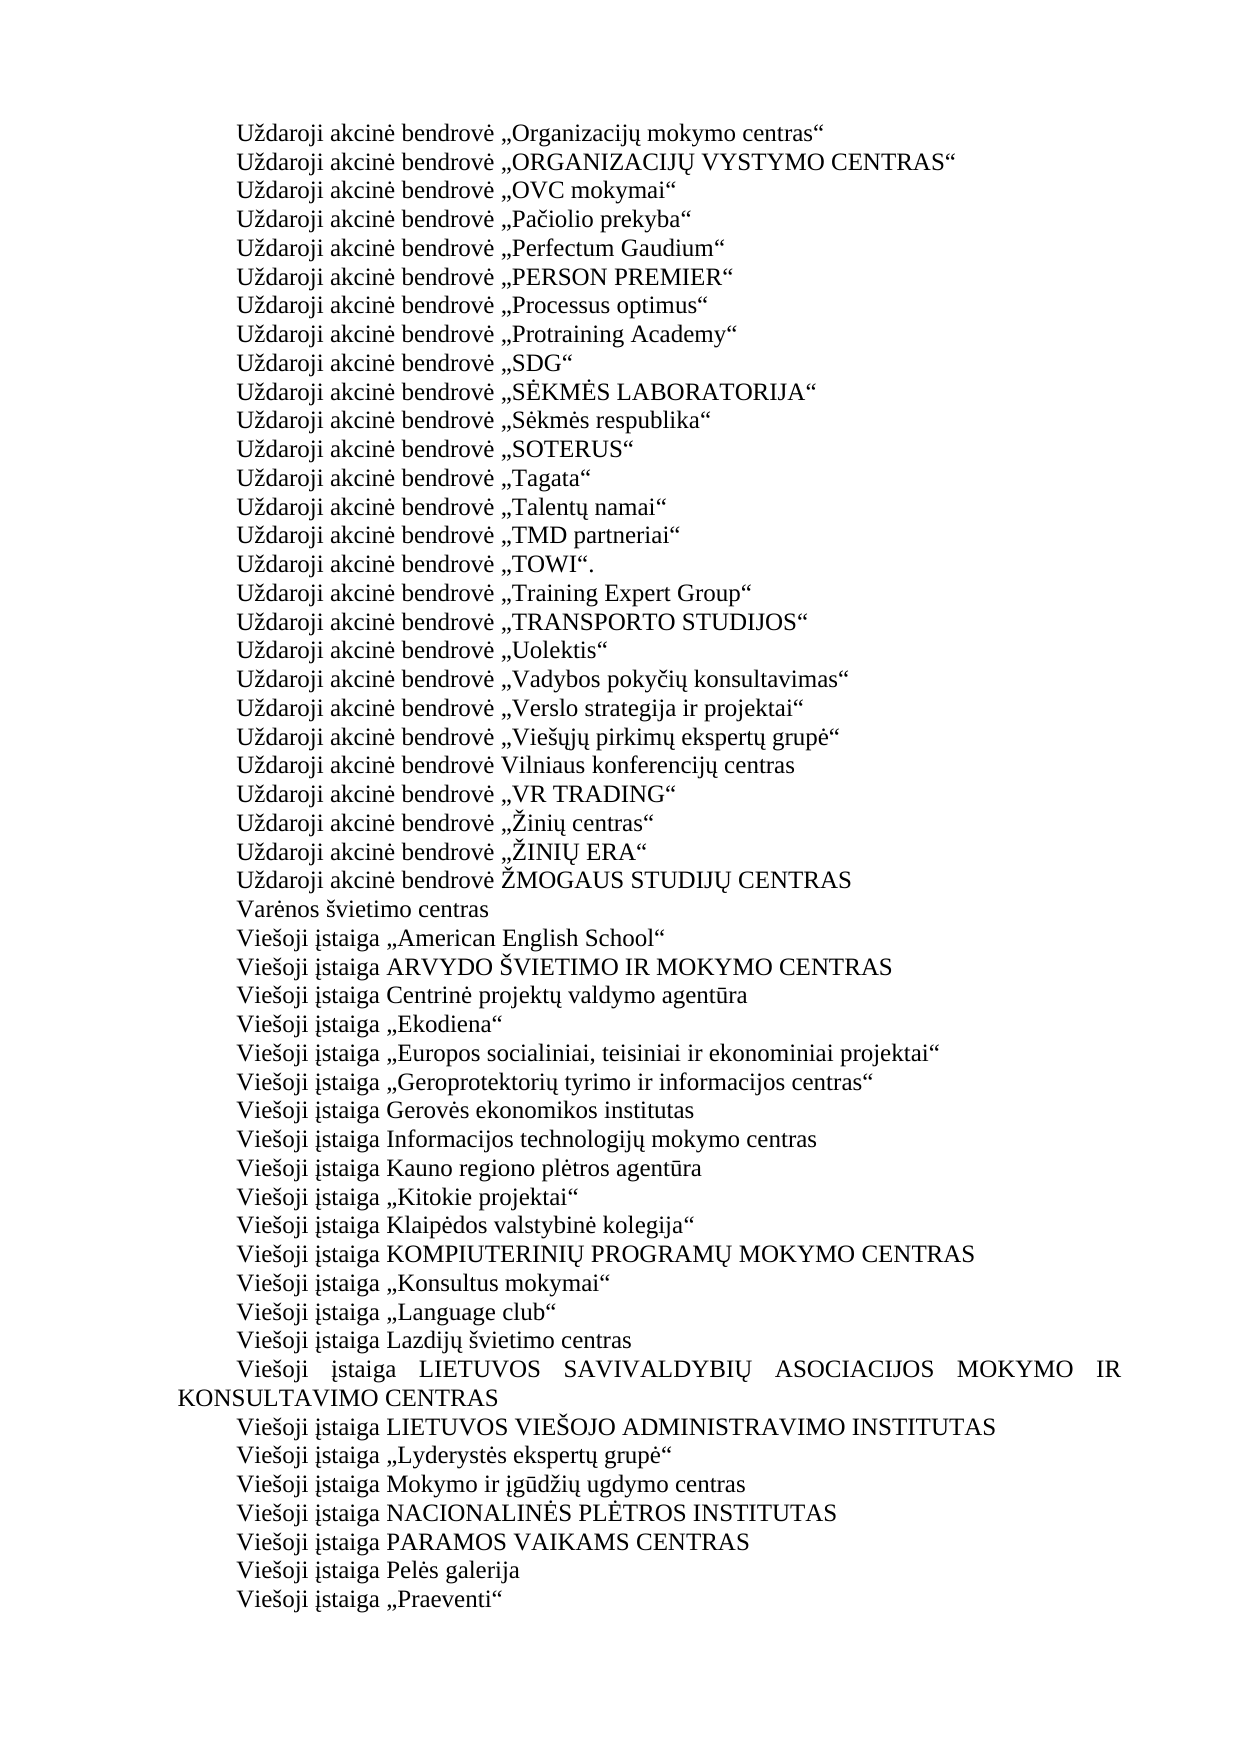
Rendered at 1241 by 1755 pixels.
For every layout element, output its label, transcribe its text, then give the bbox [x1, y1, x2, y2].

text Viešoji įstaiga Kauno regiono plėtros agentūra [177, 1153, 1122, 1182]
text Viešoji įstaiga „Konsultus mokymai“ [177, 1268, 1122, 1297]
text Uždaroji akcinė bendrovė „Perfectum Gaudium“ [177, 233, 1122, 262]
text Uždaroji akcinė bendrovė „Vadybos pokyčių konsultavimas“ [177, 664, 1122, 693]
text Uždaroji akcinė bendrovė „ŽINIŲ ERA“ [177, 837, 1122, 866]
text Varėnos švietimo centras [177, 894, 1122, 923]
text Uždaroji akcinė bendrovė „Training Expert Group“ [177, 578, 1122, 607]
text Viešoji įstaiga LIETUVOS VIEŠOJO ADMINISTRAVIMO INSTITUTAS [177, 1412, 1122, 1441]
text Viešoji įstaiga „American English School“ [177, 923, 1122, 952]
text Uždaroji akcinė bendrovė „Tagata“ [177, 463, 1122, 492]
text Uždaroji akcinė bendrovė „VR TRADING“ [177, 779, 1122, 808]
text Uždaroji akcinė bendrovė „TRANSPORTO STUDIJOS“ [177, 607, 1122, 636]
text Viešoji įstaiga NACIONALINĖS PLĖTROS INSTITUTAS [177, 1498, 1122, 1527]
text Viešoji įstaiga ARVYDO ŠVIETIMO IR MOKYMO CENTRAS [177, 952, 1122, 981]
text Viešoji įstaiga „Europos socialiniai, teisiniai ir ekonominiai projektai“ [177, 1038, 1122, 1067]
text Viešoji įstaiga PARAMOS VAIKAMS CENTRAS [177, 1527, 1122, 1556]
text Viešoji įstaiga Klaipėdos valstybinė kolegija“ [177, 1211, 1122, 1239]
text Viešoji įstaiga LIETUVOS SAVIVALDYBIŲ ASOCIACIJOS MOKYMO IR KONSULTAVIMO CENTRAS [177, 1354, 1122, 1412]
text Viešoji įstaiga Gerovės ekonomikos institutas [177, 1096, 1122, 1124]
text Uždaroji akcinė bendrovė „Verslo strategija ir projektai“ [177, 693, 1122, 722]
text Uždaroji akcinė bendrovė „TOWI“. [177, 549, 1122, 578]
text Uždaroji akcinė bendrovė „Protraining Academy“ [177, 319, 1122, 348]
text Uždaroji akcinė bendrovė „Pačiolio prekyba“ [177, 204, 1122, 233]
text Viešoji įstaiga „Kitokie projektai“ [177, 1182, 1122, 1211]
text Viešoji įstaiga Mokymo ir įgūdžių ugdymo centras [177, 1469, 1122, 1498]
text Uždaroji akcinė bendrovė „Sėkmės respublika“ [177, 406, 1122, 434]
text Uždaroji akcinė bendrovė „PERSON PREMIER“ [177, 262, 1122, 291]
text Uždaroji akcinė bendrovė „Processus optimus“ [177, 291, 1122, 319]
text Viešoji įstaiga „Language club“ [177, 1297, 1122, 1326]
text Uždaroji akcinė bendrovė „Viešųjų pirkimų ekspertų grupė“ [177, 722, 1122, 751]
text Viešoji įstaiga „Lyderystės ekspertų grupė“ [177, 1441, 1122, 1469]
text Uždaroji akcinė bendrovė „Žinių centras“ [177, 808, 1122, 837]
text Viešoji įstaiga Pelės galerija [177, 1556, 1122, 1584]
text Uždaroji akcinė bendrovė „SOTERUS“ [177, 434, 1122, 463]
text Viešoji įstaiga „Geroprotektorių tyrimo ir informacijos centras“ [177, 1067, 1122, 1096]
text Uždaroji akcinė bendrovė Vilniaus konferencijų centras [177, 751, 1122, 779]
text Uždaroji akcinė bendrovė „SDG“ [177, 348, 1122, 377]
text Uždaroji akcinė bendrovė „TMD partneriai“ [177, 521, 1122, 549]
text Viešoji įstaiga „Praeventi“ [177, 1584, 1122, 1613]
text Viešoji įstaiga Informacijos technologijų mokymo centras [177, 1124, 1122, 1153]
text Viešoji įstaiga KOMPIUTERINIŲ PROGRAMŲ MOKYMO CENTRAS [177, 1239, 1122, 1268]
text Viešoji įstaiga Centrinė projektų valdymo agentūra [177, 981, 1122, 1009]
text Uždaroji akcinė bendrovė „Organizacijų mokymo centras“ [177, 118, 1122, 147]
text Viešoji įstaiga Lazdijų švietimo centras [177, 1326, 1122, 1354]
text Uždaroji akcinė bendrovė „Uolektis“ [177, 636, 1122, 664]
text Viešoji įstaiga „Ekodiena“ [177, 1009, 1122, 1038]
text Uždaroji akcinė bendrovė „Talentų namai“ [177, 492, 1122, 521]
text Uždaroji akcinė bendrovė „ORGANIZACIJŲ VYSTYMO CENTRAS“ [177, 147, 1122, 176]
text Uždaroji akcinė bendrovė ŽMOGAUS STUDIJŲ CENTRAS [177, 866, 1122, 894]
text Uždaroji akcinė bendrovė „OVC mokymai“ [177, 176, 1122, 204]
text Uždaroji akcinė bendrovė „SĖKMĖS LABORATORIJA“ [177, 377, 1122, 406]
